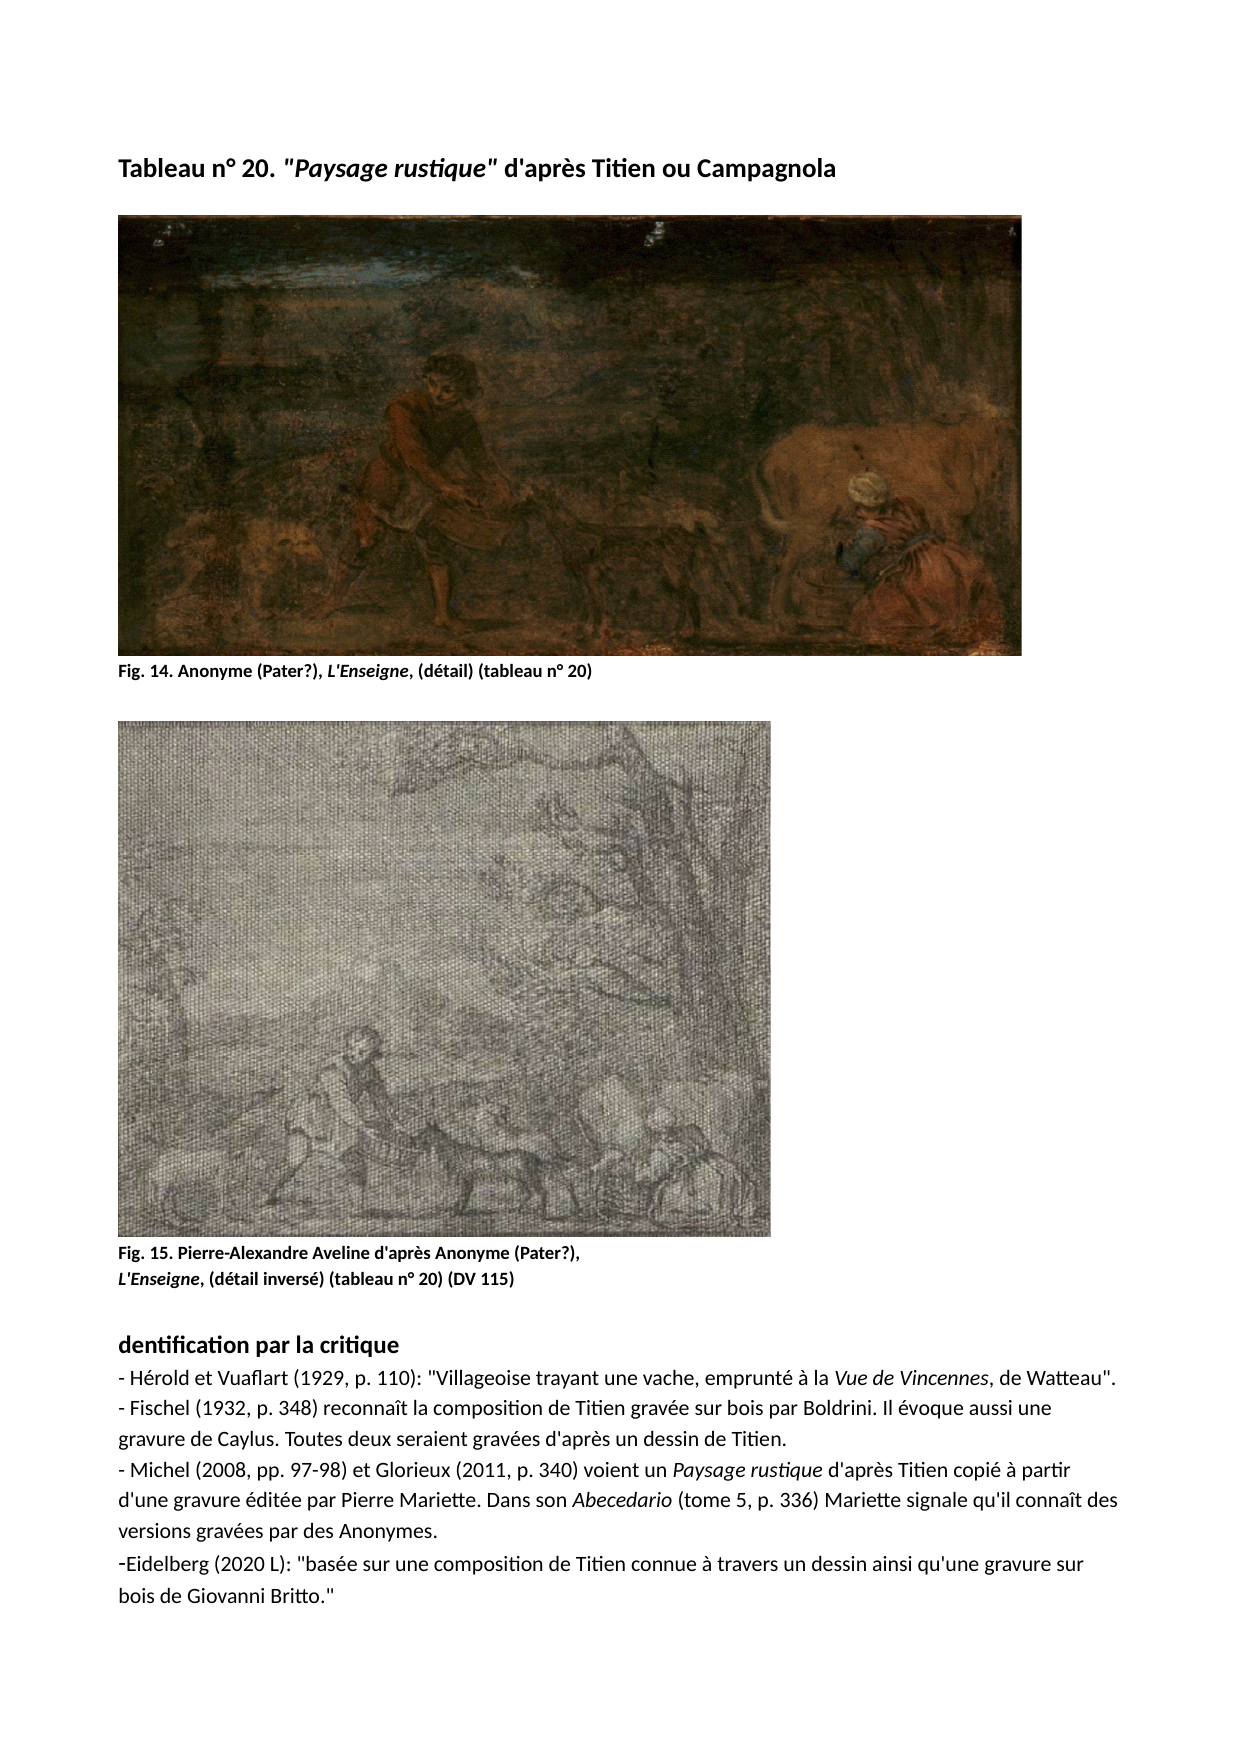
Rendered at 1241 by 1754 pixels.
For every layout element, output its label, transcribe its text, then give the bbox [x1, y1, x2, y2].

text - Hérold et Vuaflart (1929, p. 110): "Villageoise trayant une vache, emprunté à la Vue de Vincennes, de Watteau". [118, 1364, 1122, 1391]
text - Michel (2008, pp. 97-98) et Glorieux (2011, p. 340) voient un Paysage rustique d'après Titien copié à partir d'une gravure éditée par Pierre Mariette. Dans son Abecedario (tome 5, p. 336) Mariette signale qu'il connaît des versions gravées par des Anonymes. [118, 1456, 1122, 1544]
text Fig. 14. Anonyme (Pater?), L'Enseigne, (détail) (tableau n° 20) [118, 660, 1122, 683]
text Tableau n° 20. "Paysage rustique" d'après Titien ou Campagnola [118, 151, 1122, 184]
text L'Enseigne, (détail inversé) (tableau n° 20) (DV 115) [118, 1267, 1122, 1290]
text -Eidelberg (2020 L): "basée sur une composition de Titien connue à travers un dessin ainsi qu'une gravure sur bois de Giovanni Britto." [118, 1548, 1122, 1609]
text - Fischel (1932, p. 348) reconnaît la composition de Titien gravée sur bois par Boldrini. Il évoque aussi une gravure de Caylus. Toutes deux seraient gravées d'après un dessin de Titien. [118, 1394, 1122, 1452]
text Fig. 15. Pierre-Alexandre Aveline d'après Anonyme (Pater?), [118, 1241, 1122, 1264]
text dentification par la critique [118, 1329, 1122, 1359]
